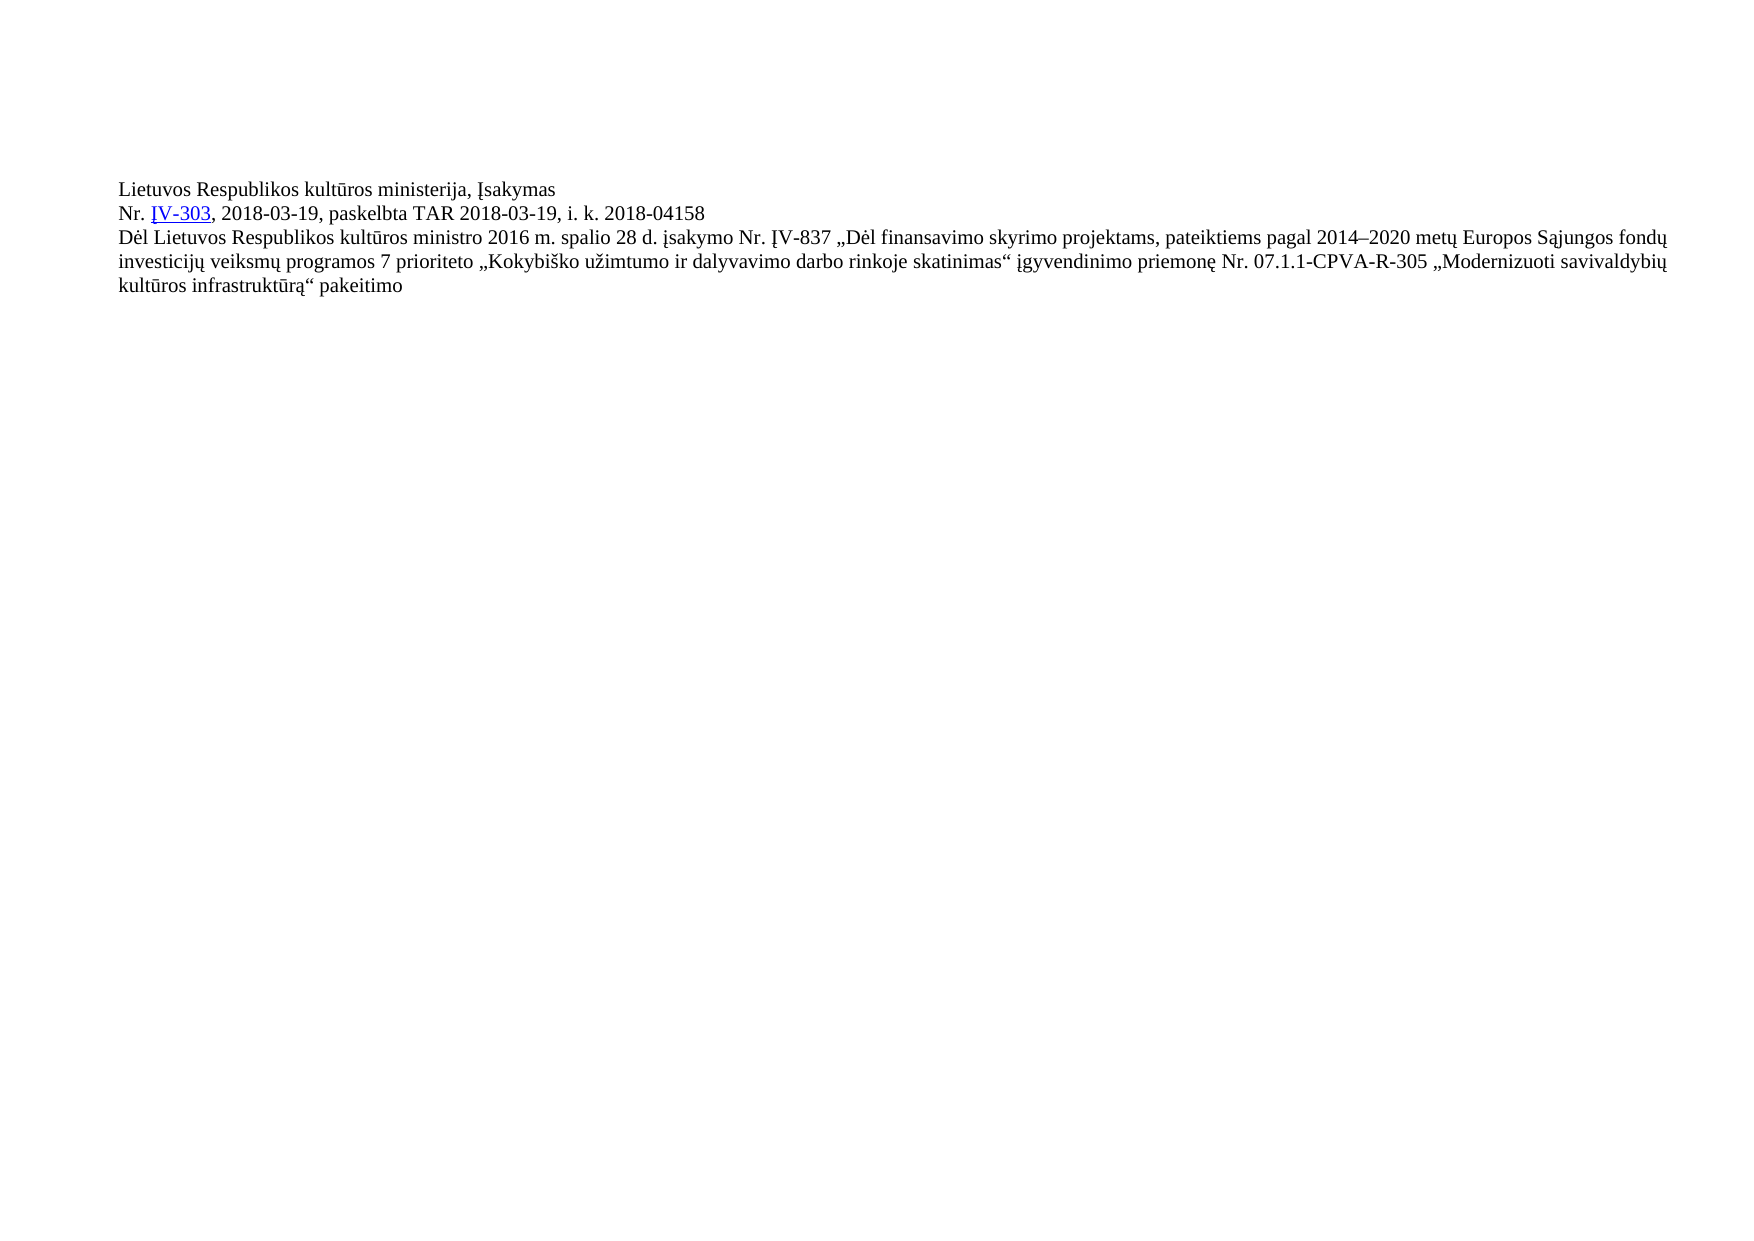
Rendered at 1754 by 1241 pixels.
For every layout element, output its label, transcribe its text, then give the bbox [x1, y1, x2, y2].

text Dėl Lietuvos Respublikos kultūros ministro 2016 m. spalio 28 d. įsakymo Nr. ĮV-837 „Dėl finansavimo skyrimo projektams, pateiktiems pagal 2014–2020 metų Europos Sąjungos fondų investicijų veiksmų programos 7 prioriteto „Kokybiško užimtumo ir dalyvavimo darbo rinkoje skatinimas“ įgyvendinimo priemonę Nr. 07.1.1-CPVA-R-305 „Modernizuoti savivaldybių kultūros infrastruktūrą“ pakeitimo [118, 225, 1668, 297]
text Lietuvos Respublikos kultūros ministerija, Įsakymas [118, 177, 1668, 201]
text Nr. ĮV-303, 2018-03-19, paskelbta TAR 2018-03-19, i. k. 2018-04158 [118, 201, 1668, 225]
